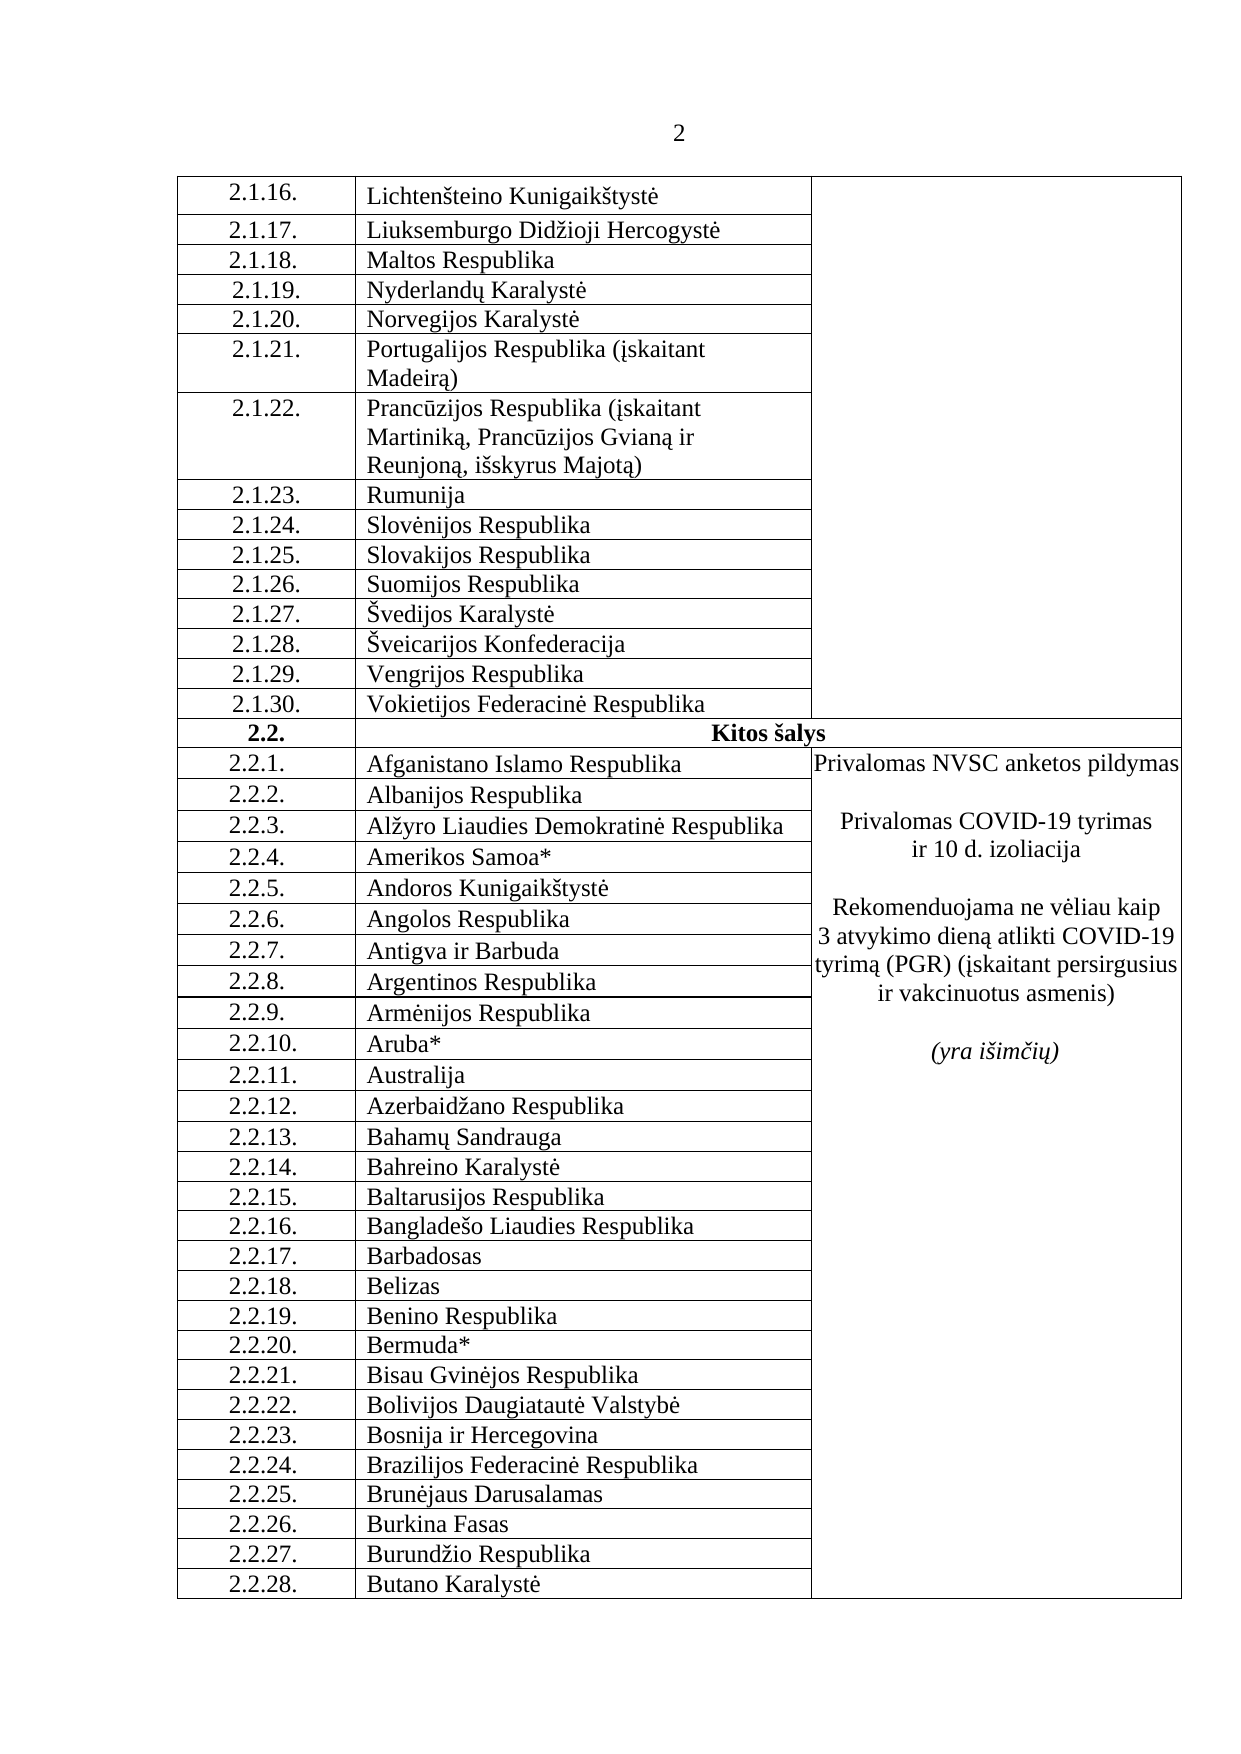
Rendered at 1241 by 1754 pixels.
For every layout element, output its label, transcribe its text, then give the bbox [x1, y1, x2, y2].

table_cell Lichtenšteino Kunigaikštystė [356, 177, 811, 214]
table_cell 2.2.20. [178, 1331, 355, 1359]
table_cell Privalomas NVSC anketos pildymas Privalomas COVID-19 tyrimas ir 10 d. izoliacija Rekomenduojama ne vėliau kaip 3 atvykimo dieną atlikti COVID-19 tyrimą (PGR) (įskaitant persirgusius ir vakcinuotus asmenis) (yra išimčių) [812, 748, 1181, 1598]
table_cell 2.2.12. [178, 1091, 355, 1121]
table_cell 2.1.20. [178, 305, 355, 333]
table_cell 2.2.16. [178, 1211, 355, 1240]
table_cell Aruba* [356, 1029, 811, 1059]
table_cell 2.1.21. [178, 334, 355, 392]
table_cell Bahreino Karalystė [356, 1152, 811, 1181]
table_cell Amerikos Samoa* [356, 842, 811, 872]
table_cell Australija [356, 1060, 811, 1090]
table_cell Albanijos Respublika [356, 779, 811, 809]
table_cell 2.1.23. [178, 480, 355, 509]
table_cell 2.2.2. [178, 779, 355, 809]
table_cell Šveicarijos Konfederacija [356, 629, 811, 658]
table_cell 2.2.15. [178, 1182, 355, 1210]
table_cell 2.2.11. [178, 1060, 355, 1090]
table_cell 2.2.25. [178, 1480, 355, 1508]
table_cell 2.1.18. [178, 245, 355, 274]
table_cell Bolivijos Daugiatautė Valstybė [356, 1390, 811, 1419]
table_cell Prancūzijos Respublika (įskaitant Martiniką, Prancūzijos Gvianą ir Reunjoną, išskyrus Majotą) [356, 393, 811, 479]
table_cell Bosnija ir Hercegovina [356, 1420, 811, 1449]
table_cell 2.2.14. [178, 1152, 355, 1181]
table_cell 2.2.23. [178, 1420, 355, 1449]
table_cell 2.1.25. [178, 540, 355, 568]
table_cell 2.2.17. [178, 1241, 355, 1270]
table_cell 2.2.28. [178, 1569, 355, 1598]
table_cell Norvegijos Karalystė [356, 305, 811, 333]
table_cell Alžyro Liaudies Demokratinė Respublika [356, 811, 811, 841]
table_cell Bisau Gvinėjos Respublika [356, 1360, 811, 1389]
table_cell Benino Respublika [356, 1301, 811, 1329]
table_cell Vengrijos Respublika [356, 659, 811, 688]
table_cell 2.1.29. [178, 659, 355, 688]
table_cell Suomijos Respublika [356, 570, 811, 598]
table_cell 2.1.17. [178, 215, 355, 244]
table_cell 2.2.10. [178, 1029, 355, 1059]
table_cell 2.2.6. [178, 904, 355, 934]
table_cell Butano Karalystė [356, 1569, 811, 1598]
table_cell Švedijos Karalystė [356, 599, 811, 628]
table_cell 2.2.1. [178, 748, 355, 778]
table_cell 2.2.4. [178, 842, 355, 872]
table_cell Kitos šalys [356, 719, 1181, 747]
table_cell Burundžio Respublika [356, 1539, 811, 1568]
table_cell 2.1.19. [178, 275, 355, 303]
table_cell 2.2.26. [178, 1509, 355, 1538]
table_cell 2.1.26. [178, 570, 355, 598]
table_cell 2.1.24. [178, 510, 355, 539]
table_cell Azerbaidžano Respublika [356, 1091, 811, 1121]
table_cell Burkina Fasas [356, 1509, 811, 1538]
table_cell Baltarusijos Respublika [356, 1182, 811, 1210]
table_cell 2.2.8. [178, 966, 355, 996]
table_cell Angolos Respublika [356, 904, 811, 934]
table_cell 2.2.22. [178, 1390, 355, 1419]
table_cell 2.1.30. [178, 689, 355, 717]
table_cell 2.2.18. [178, 1271, 355, 1300]
table_cell 2.2.7. [178, 935, 355, 965]
table_cell Barbadosas [356, 1241, 811, 1270]
table_cell 2.2.27. [178, 1539, 355, 1568]
table_cell [812, 177, 1181, 717]
table_cell 2.1.22. [178, 393, 355, 479]
table_cell 2.2.19. [178, 1301, 355, 1329]
table_cell Bangladešo Liaudies Respublika [356, 1211, 811, 1240]
table_cell Rumunija [356, 480, 811, 509]
table_cell 2.2.21. [178, 1360, 355, 1389]
table_cell Brazilijos Federacinė Respublika [356, 1450, 811, 1478]
table_cell Maltos Respublika [356, 245, 811, 274]
table_cell Portugalijos Respublika (įskaitant Madeirą) [356, 334, 811, 392]
table_cell 2.2.24. [178, 1450, 355, 1478]
table_cell Antigva ir Barbuda [356, 935, 811, 965]
table_cell 2.2.3. [178, 811, 355, 841]
table_cell Afganistano Islamo Respublika [356, 748, 811, 778]
table_cell Bahamų Sandrauga [356, 1122, 811, 1151]
table_cell Andoros Kunigaikštystė [356, 873, 811, 903]
table_cell 2.1.27. [178, 599, 355, 628]
table_cell 2.1.16. [178, 177, 355, 214]
table_cell Liuksemburgo Didžioji Hercogystė [356, 215, 811, 244]
table_cell Argentinos Respublika [356, 966, 811, 996]
table_cell Nyderlandų Karalystė [356, 275, 811, 303]
table_cell 2.2.13. [178, 1122, 355, 1151]
table_cell Slovakijos Respublika [356, 540, 811, 568]
table_cell Bermuda* [356, 1331, 811, 1359]
table_cell Belizas [356, 1271, 811, 1300]
table_cell Armėnijos Respublika [356, 998, 811, 1027]
table_cell 2.1.28. [178, 629, 355, 658]
table_cell Brunėjaus Darusalamas [356, 1480, 811, 1508]
table_cell 2.2. [178, 719, 355, 747]
table_cell 2.2.5. [178, 873, 355, 903]
table_cell Slovėnijos Respublika [356, 510, 811, 539]
table_cell Vokietijos Federacinė Respublika [356, 689, 811, 717]
table_cell 2.2.9. [178, 998, 355, 1027]
